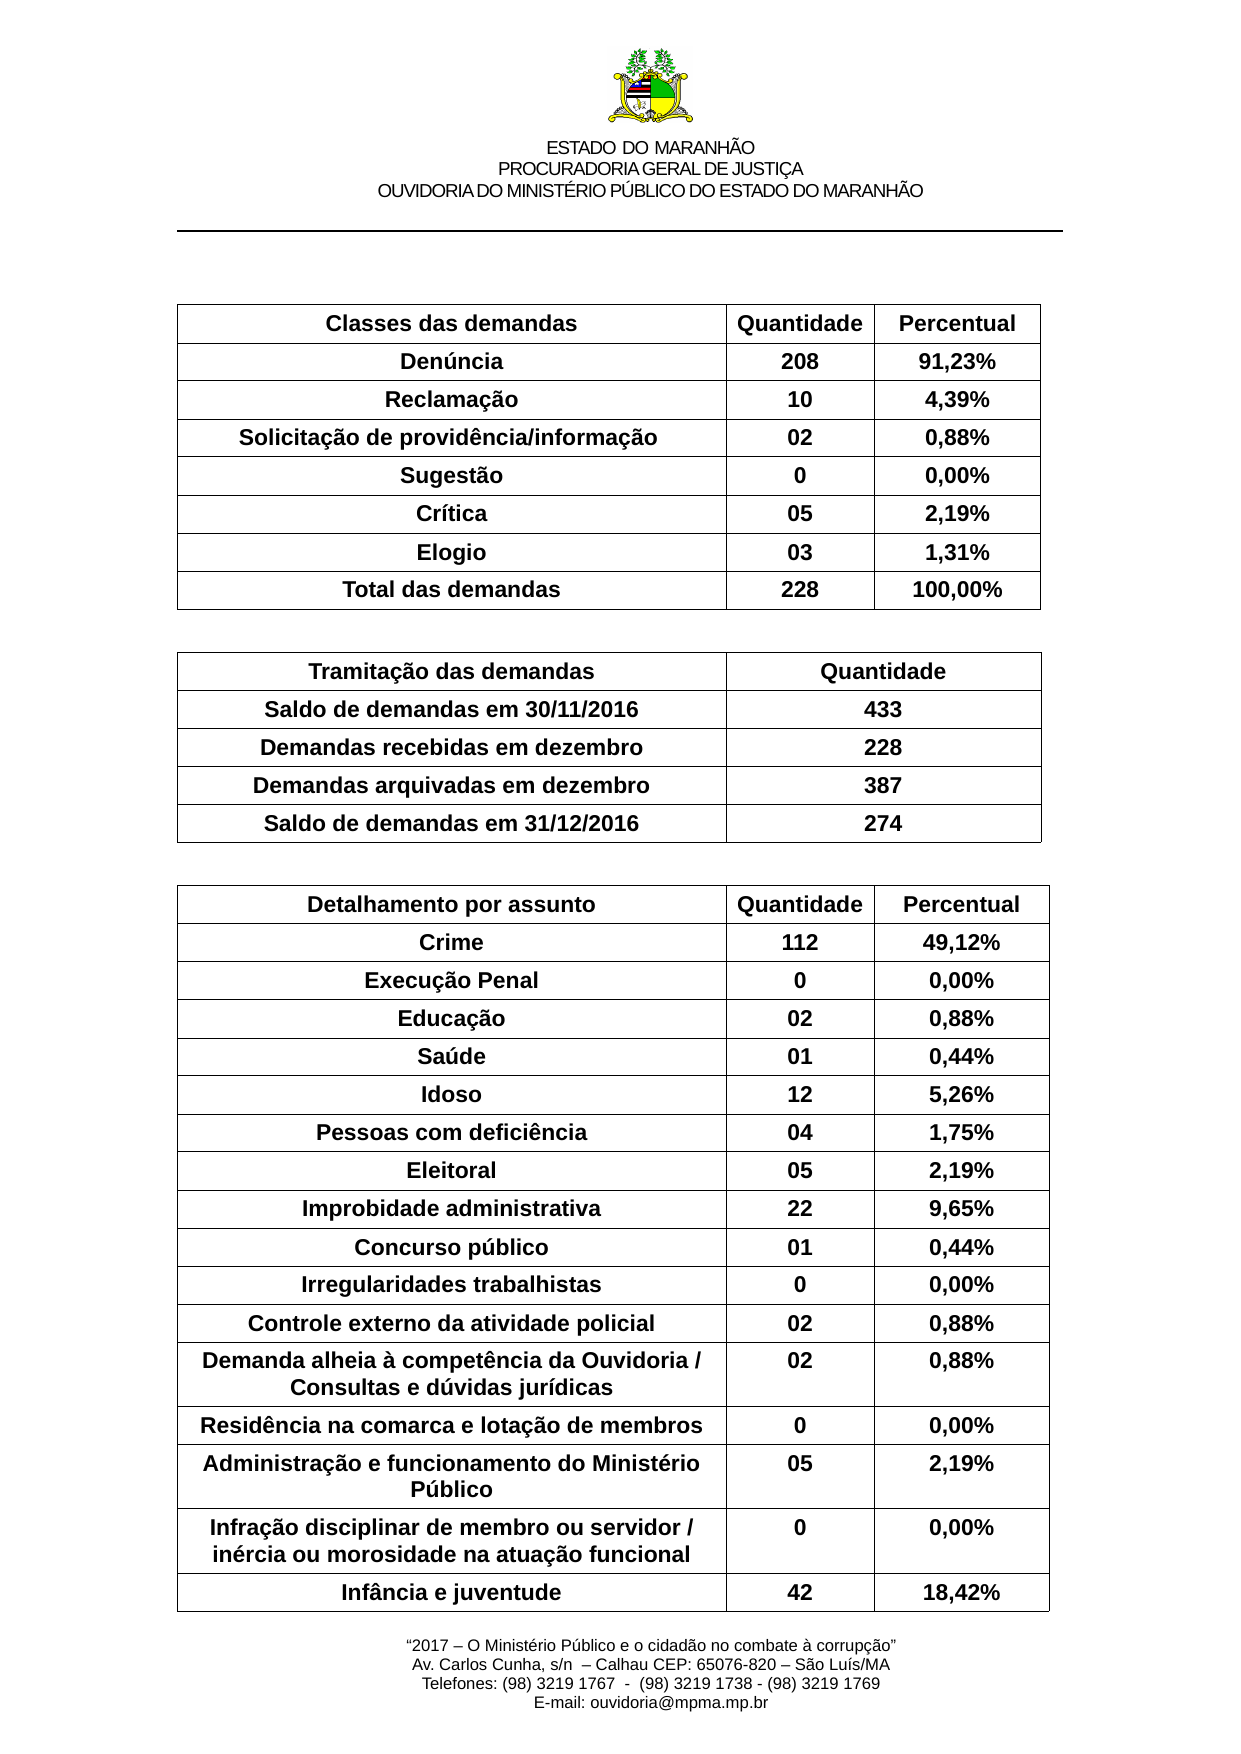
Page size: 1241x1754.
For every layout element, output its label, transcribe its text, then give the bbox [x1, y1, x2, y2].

table_cell 02 [727, 1343, 874, 1406]
table_cell 387 [727, 767, 1041, 804]
table_cell 91,23% [875, 344, 1040, 380]
table_cell 22 [727, 1191, 874, 1227]
table_cell Residência na comarca e lotação de membros [178, 1407, 726, 1444]
table_cell 9,65% [875, 1191, 1049, 1227]
table_cell Demandas arquivadas em dezembro [178, 767, 726, 804]
table_header Quantidade [727, 305, 874, 342]
table_cell 0 [727, 1267, 874, 1303]
table_cell 433 [727, 691, 1041, 728]
table_cell Administração e funcionamento do Ministério Público [178, 1445, 726, 1508]
table_cell 01 [727, 1039, 874, 1075]
table_cell Irregularidades trabalhistas [178, 1267, 726, 1303]
table_cell Infração disciplinar de membro ou servidor / inércia ou morosidade na atuação funcional [178, 1509, 726, 1573]
table_header Detalhamento por assunto [178, 886, 726, 923]
table_cell Demanda alheia à competência da Ouvidoria / Consultas e dúvidas jurídicas [178, 1343, 726, 1406]
table_cell 228 [727, 729, 1041, 766]
table_header Classes das demandas [178, 305, 726, 342]
table_cell 02 [727, 420, 874, 456]
table_cell 0,00% [875, 962, 1049, 999]
table_cell Saldo de demandas em 30/11/2016 [178, 691, 726, 728]
table_cell 228 [727, 572, 874, 608]
table_cell Improbidade administrativa [178, 1191, 726, 1227]
table_cell 5,26% [875, 1076, 1049, 1113]
table_cell 0 [727, 1407, 874, 1444]
table_cell Idoso [178, 1076, 726, 1113]
table_cell 2,19% [875, 1152, 1049, 1189]
table_header Percentual [875, 305, 1040, 342]
table_cell 0 [727, 962, 874, 999]
table_cell 1,31% [875, 534, 1040, 571]
table_cell 05 [727, 1445, 874, 1508]
table_cell 18,42% [875, 1574, 1049, 1611]
table_cell 0,44% [875, 1039, 1049, 1075]
table_cell 0,88% [875, 420, 1040, 456]
table_cell Pessoas com deficiência [178, 1115, 726, 1151]
table_cell Crime [178, 924, 726, 961]
table_cell 0,00% [875, 1509, 1049, 1573]
table_cell 04 [727, 1115, 874, 1151]
table_cell 05 [727, 496, 874, 532]
table_cell 0 [727, 457, 874, 494]
table_cell 0,00% [875, 457, 1040, 494]
table_cell Total das demandas [178, 572, 726, 608]
table_cell 12 [727, 1076, 874, 1113]
table_cell Crítica [178, 496, 726, 532]
table_cell 0,88% [875, 1343, 1049, 1406]
table_cell 4,39% [875, 381, 1040, 418]
table_cell 274 [727, 805, 1041, 842]
table_cell 0 [727, 1509, 874, 1573]
table_header Tramitação das demandas [178, 653, 726, 690]
table_cell Execução Penal [178, 962, 726, 999]
table_cell Infância e juventude [178, 1574, 726, 1611]
table_cell Demandas recebidas em dezembro [178, 729, 726, 766]
table_header Quantidade [727, 886, 874, 923]
table_cell 0,00% [875, 1267, 1049, 1303]
table_cell 01 [727, 1229, 874, 1266]
table_cell 02 [727, 1305, 874, 1342]
table_cell 112 [727, 924, 874, 961]
table_cell 0,88% [875, 1305, 1049, 1342]
table_cell 10 [727, 381, 874, 418]
table_cell 42 [727, 1574, 874, 1611]
table_cell Educação [178, 1000, 726, 1037]
table_cell 05 [727, 1152, 874, 1189]
table_cell Saldo de demandas em 31/12/2016 [178, 805, 726, 842]
table_cell Elogio [178, 534, 726, 571]
table_cell Concurso público [178, 1229, 726, 1266]
table_cell 0,00% [875, 1407, 1049, 1444]
table_cell 02 [727, 1000, 874, 1037]
table_cell 0,88% [875, 1000, 1049, 1037]
table_cell 0,44% [875, 1229, 1049, 1266]
table_cell Sugestão [178, 457, 726, 494]
table_cell 2,19% [875, 496, 1040, 532]
table_header Quantidade [727, 653, 1041, 690]
table_cell Solicitação de providência/informação [178, 420, 726, 456]
table_cell 100,00% [875, 572, 1040, 608]
table_cell Saúde [178, 1039, 726, 1075]
table_cell Denúncia [178, 344, 726, 380]
table_cell Eleitoral [178, 1152, 726, 1189]
table_cell 2,19% [875, 1445, 1049, 1508]
table_cell 208 [727, 344, 874, 380]
table_cell Reclamação [178, 381, 726, 418]
table_cell Controle externo da atividade policial [178, 1305, 726, 1342]
table_cell 03 [727, 534, 874, 571]
table_cell 49,12% [875, 924, 1049, 961]
table_header Percentual [875, 886, 1049, 923]
table_cell 1,75% [875, 1115, 1049, 1151]
